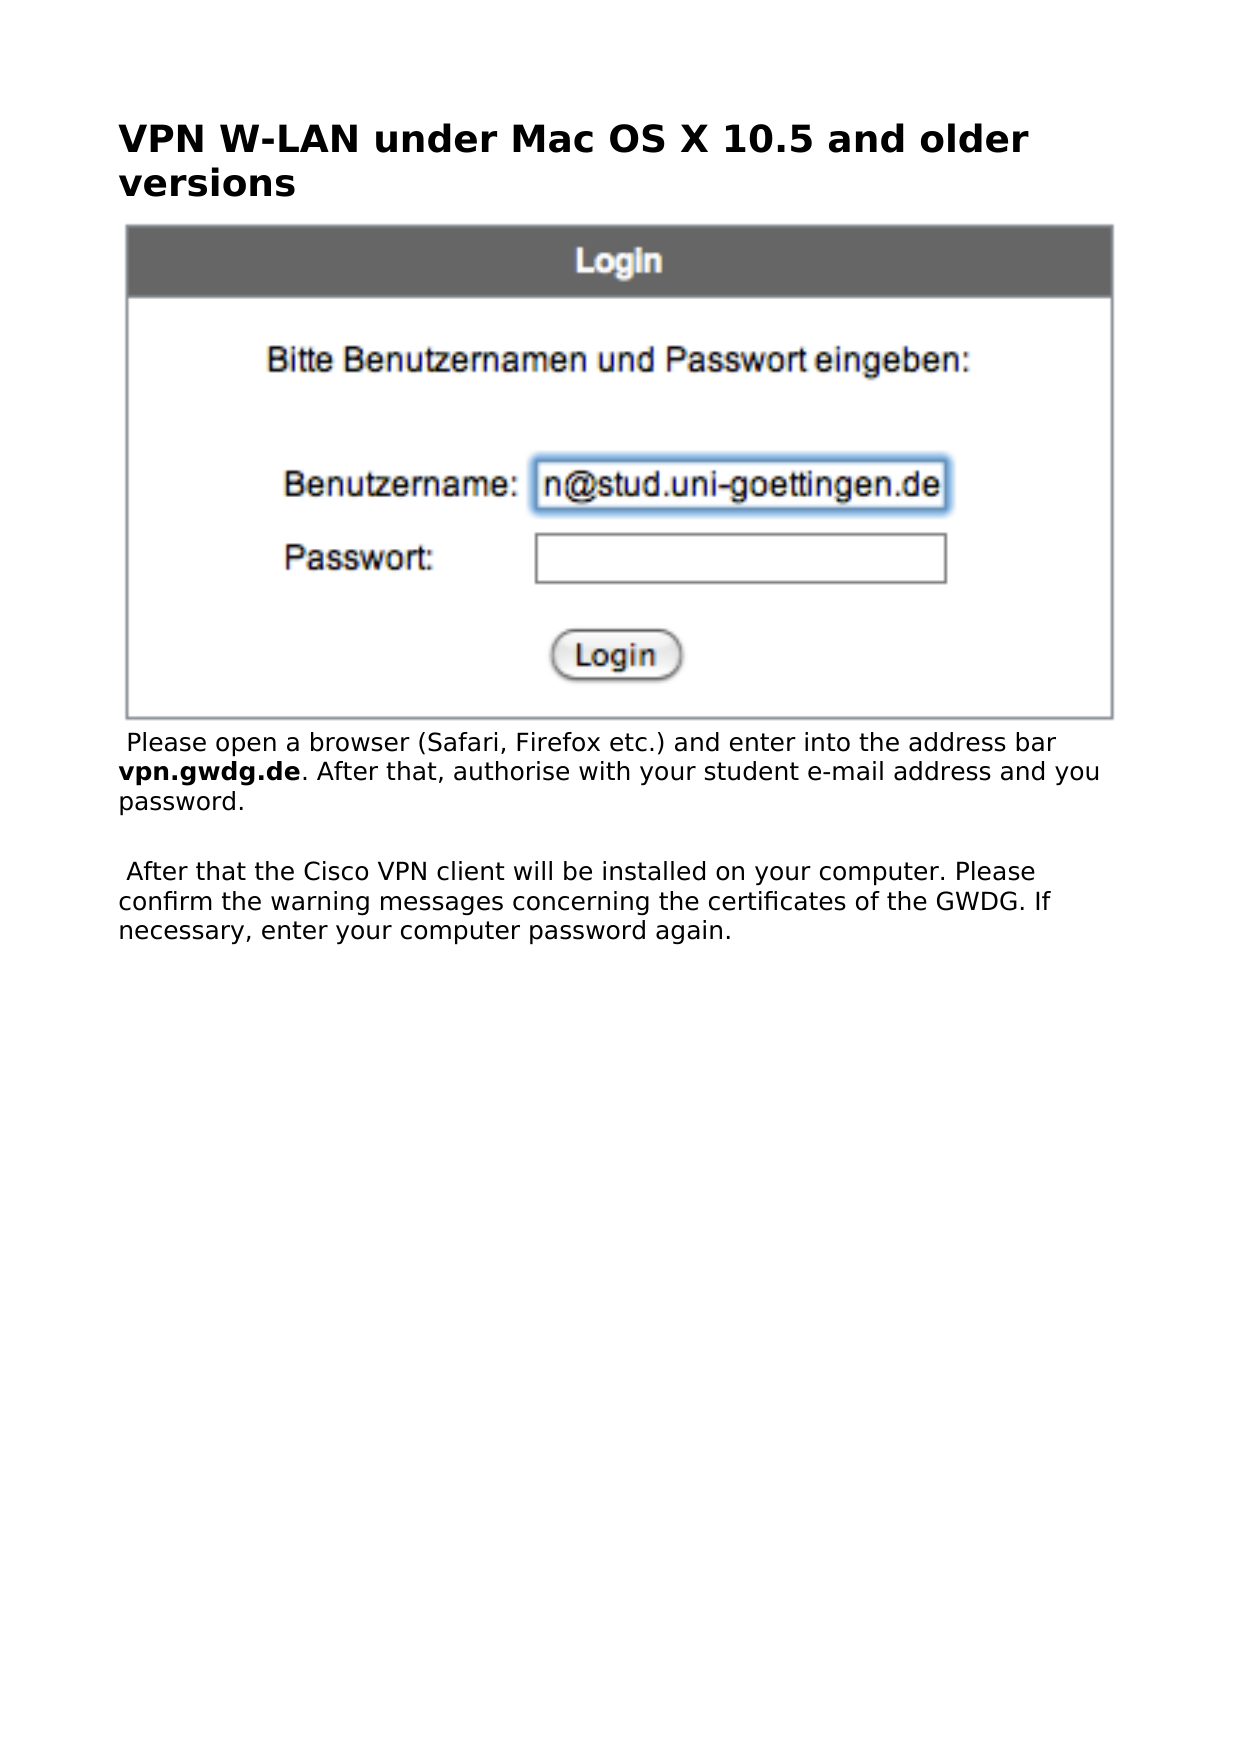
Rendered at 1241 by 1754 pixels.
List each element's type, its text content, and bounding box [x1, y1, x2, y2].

text After that the Cisco VPN client will be installed on your computer. Please confirm the warning messages concerning the certificates of the GWDG. If necessary, enter your computer password again. [118, 828, 1122, 974]
subtitle VPN W-LAN under Mac OS X 10.5 and older versions [118, 118, 1122, 205]
text Please open a browser (Safari, Firefox etc.) and enter into the address bar vpn.gwdg.de. After that, authorise with your student e-mail address and you password. [118, 729, 1122, 816]
picture [118, 217, 1123, 729]
